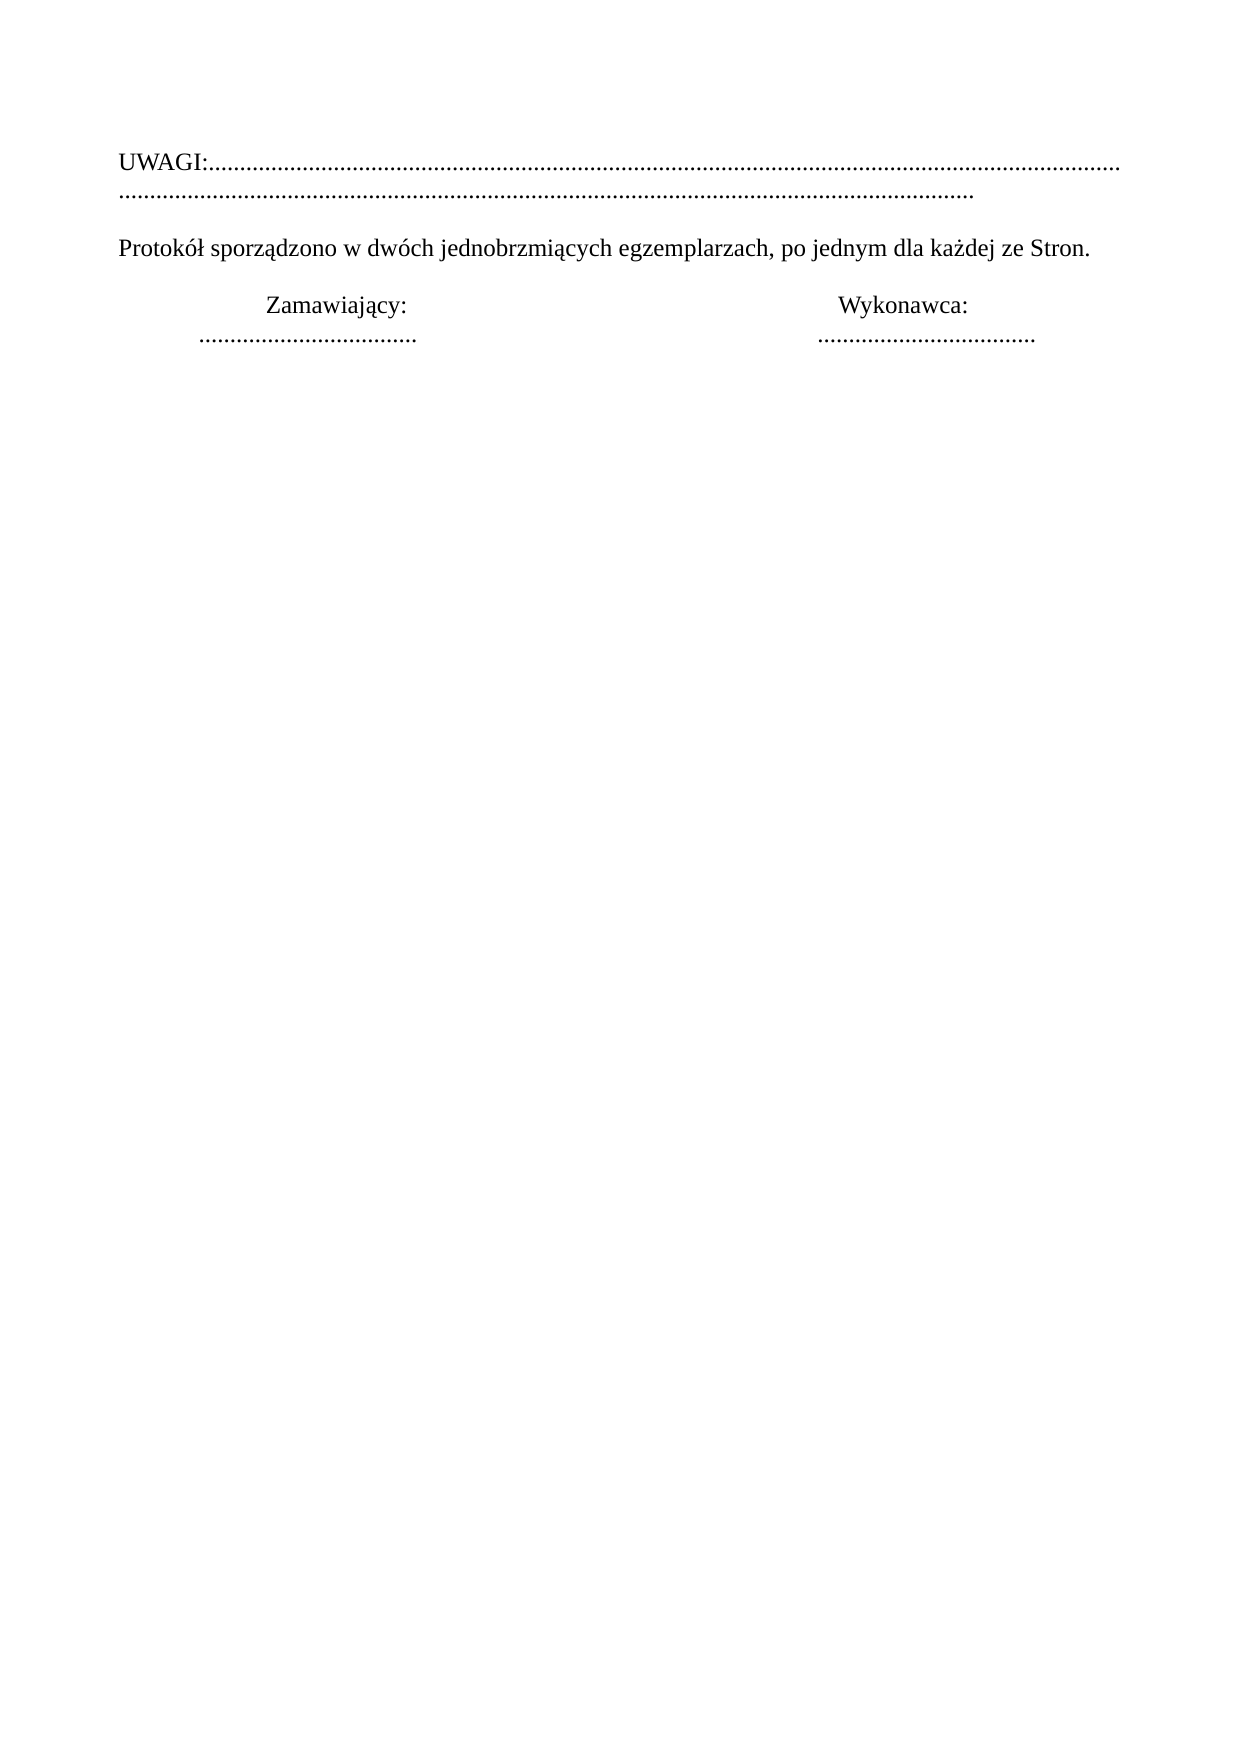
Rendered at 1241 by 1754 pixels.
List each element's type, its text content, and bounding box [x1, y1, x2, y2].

text ................................... ................................... [118, 319, 1122, 348]
text Protokół sporządzono w dwóch jednobrzmiących egzemplarzach, po jednym dla każdej ze Stron. [118, 233, 1122, 262]
list UWAGI:........................................................................................................................................................................................................................................................................................... [118, 147, 1122, 204]
text Zamawiający: Wykonawca: [118, 291, 1122, 319]
